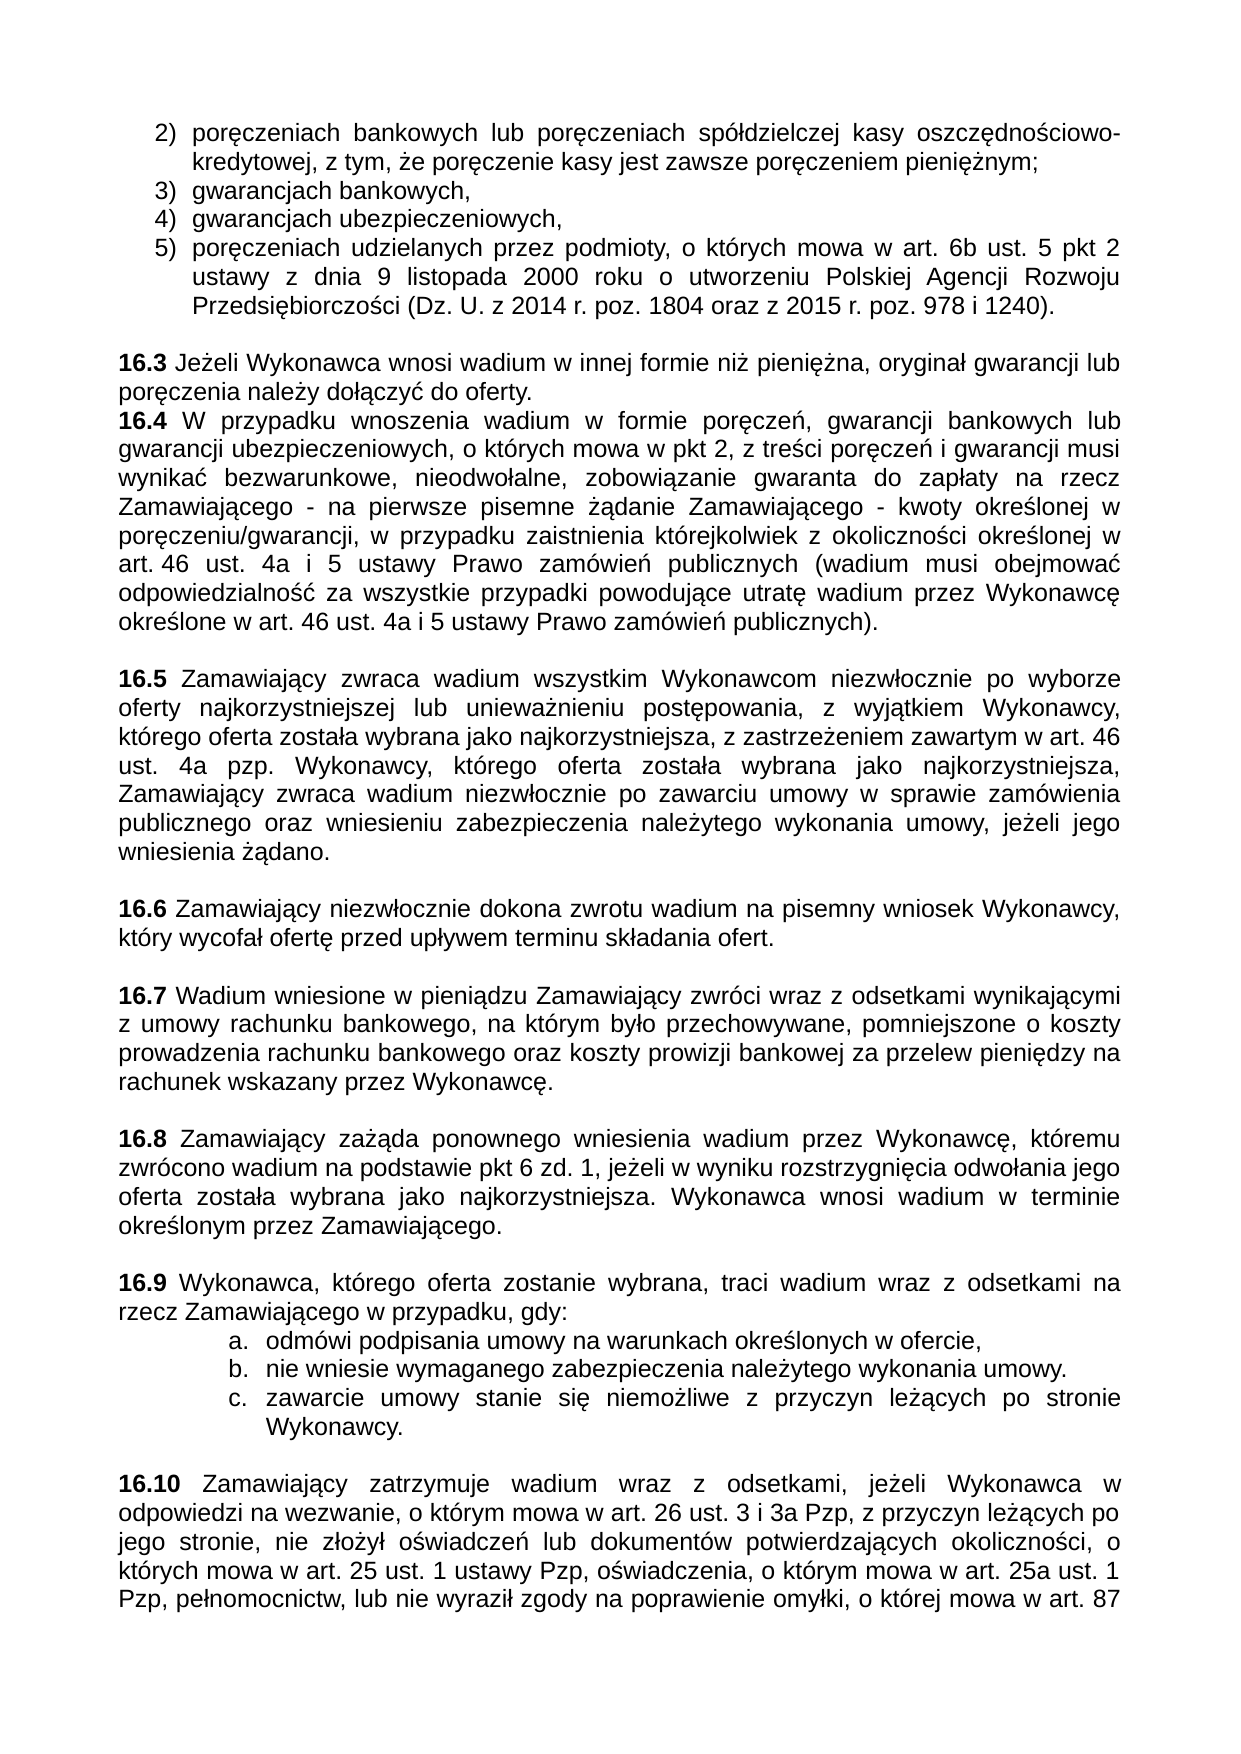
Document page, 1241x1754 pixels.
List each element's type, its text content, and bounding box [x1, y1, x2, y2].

list gwarancjach ubezpieczeniowych, [154, 204, 1122, 233]
list gwarancjach bankowych, [154, 176, 1122, 204]
list 16.4 W przypadku wnoszenia wadium w formie poręczeń, gwarancji bankowych lub gwarancji ubezpieczeniowych, o których mowa w pkt 2, z treści poręczeń i gwarancji musi wynikać bezwarunkowe, nieodwołalne, zobowiązanie gwaranta do zapłaty na rzecz Zamawiającego - na pierwsze pisemne żądanie Zamawiającego - kwoty określonej w poręczeniu/gwarancji, w przypadku zaistnienia którejkolwiek z okoliczności określonej w art. 46 ust. 4a i 5 ustawy Prawo zamówień publicznych (wadium musi obejmować odpowiedzialność za wszystkie przypadki powodujące utratę wadium przez Wykonawcę określone w art. 46 ust. 4a i 5 ustawy Prawo zamówień publicznych). [118, 406, 1122, 636]
list poręczeniach udzielanych przez podmioty, o których mowa w art. 6b ust. 5 pkt 2 ustawy z dnia 9 listopada 2000 roku o utworzeniu Polskiej Agencji Rozwoju Przedsiębiorczości (Dz. U. z 2014 r. poz. 1804 oraz z 2015 r. poz. 978 i 1240). [154, 233, 1122, 319]
list 16.6 Zamawiający niezwłocznie dokona zwrotu wadium na pisemny wniosek Wykonawcy, który wycofał ofertę przed upływem terminu składania ofert. [118, 894, 1122, 952]
list 16.8 Zamawiający zażąda ponownego wniesienia wadium przez Wykonawcę, któremu zwrócono wadium na podstawie pkt 6 zd. 1, jeżeli w wyniku rozstrzygnięcia odwołania jego oferta została wybrana jako najkorzystniejsza. Wykonawca wnosi wadium w terminie określonym przez Zamawiającego. [118, 1124, 1122, 1239]
list 16.5 Zamawiający zwraca wadium wszystkim Wykonawcom niezwłocznie po wyborze oferty najkorzystniejszej lub unieważnieniu postępowania, z wyjątkiem Wykonawcy, którego oferta została wybrana jako najkorzystniejsza, z zastrzeżeniem zawartym w art. 46 ust. 4a pzp. Wykonawcy, którego oferta została wybrana jako najkorzystniejsza, Zamawiający zwraca wadium niezwłocznie po zawarciu umowy w sprawie zamówienia publicznego oraz wniesieniu zabezpieczenia należytego wykonania umowy, jeżeli jego wniesienia żądano. [118, 664, 1122, 866]
list odmówi podpisania umowy na warunkach określonych w ofercie, [228, 1326, 1122, 1354]
list 16.3 Jeżeli Wykonawca wnosi wadium w innej formie niż pieniężna, oryginał gwarancji lub poręczenia należy dołączyć do oferty. [118, 348, 1122, 406]
list 16.10 Zamawiający zatrzymuje wadium wraz z odsetkami, jeżeli Wykonawca w odpowiedzi na wezwanie, o którym mowa w art. 26 ust. 3 i 3a Pzp, z przyczyn leżących po jego stronie, nie złożył oświadczeń lub dokumentów potwierdzających okoliczności, o których mowa w art. 25 ust. 1 ustawy Pzp, oświadczenia, o którym mowa w art. 25a ust. 1 Pzp, pełnomocnictw, lub nie wyraził zgody na poprawienie omyłki, o której mowa w art. 87 [118, 1469, 1122, 1613]
list zawarcie umowy stanie się niemożliwe z przyczyn leżących po stronie Wykonawcy. [228, 1383, 1122, 1441]
list 16.9 Wykonawca, którego oferta zostanie wybrana, traci wadium wraz z odsetkami na rzecz Zamawiającego w przypadku, gdy: [118, 1268, 1122, 1326]
list 16.7 Wadium wniesione w pieniądzu Zamawiający zwróci wraz z odsetkami wynikającymi z umowy rachunku bankowego, na którym było przechowywane, pomniejszone o koszty prowadzenia rachunku bankowego oraz koszty prowizji bankowej za przelew pieniędzy na rachunek wskazany przez Wykonawcę. [118, 981, 1122, 1096]
list poręczeniach bankowych lub poręczeniach spółdzielczej kasy oszczędnościowo-kredytowej, z tym, że poręczenie kasy jest zawsze poręczeniem pieniężnym; [154, 118, 1122, 176]
list nie wniesie wymaganego zabezpieczenia należytego wykonania umowy. [228, 1354, 1122, 1383]
